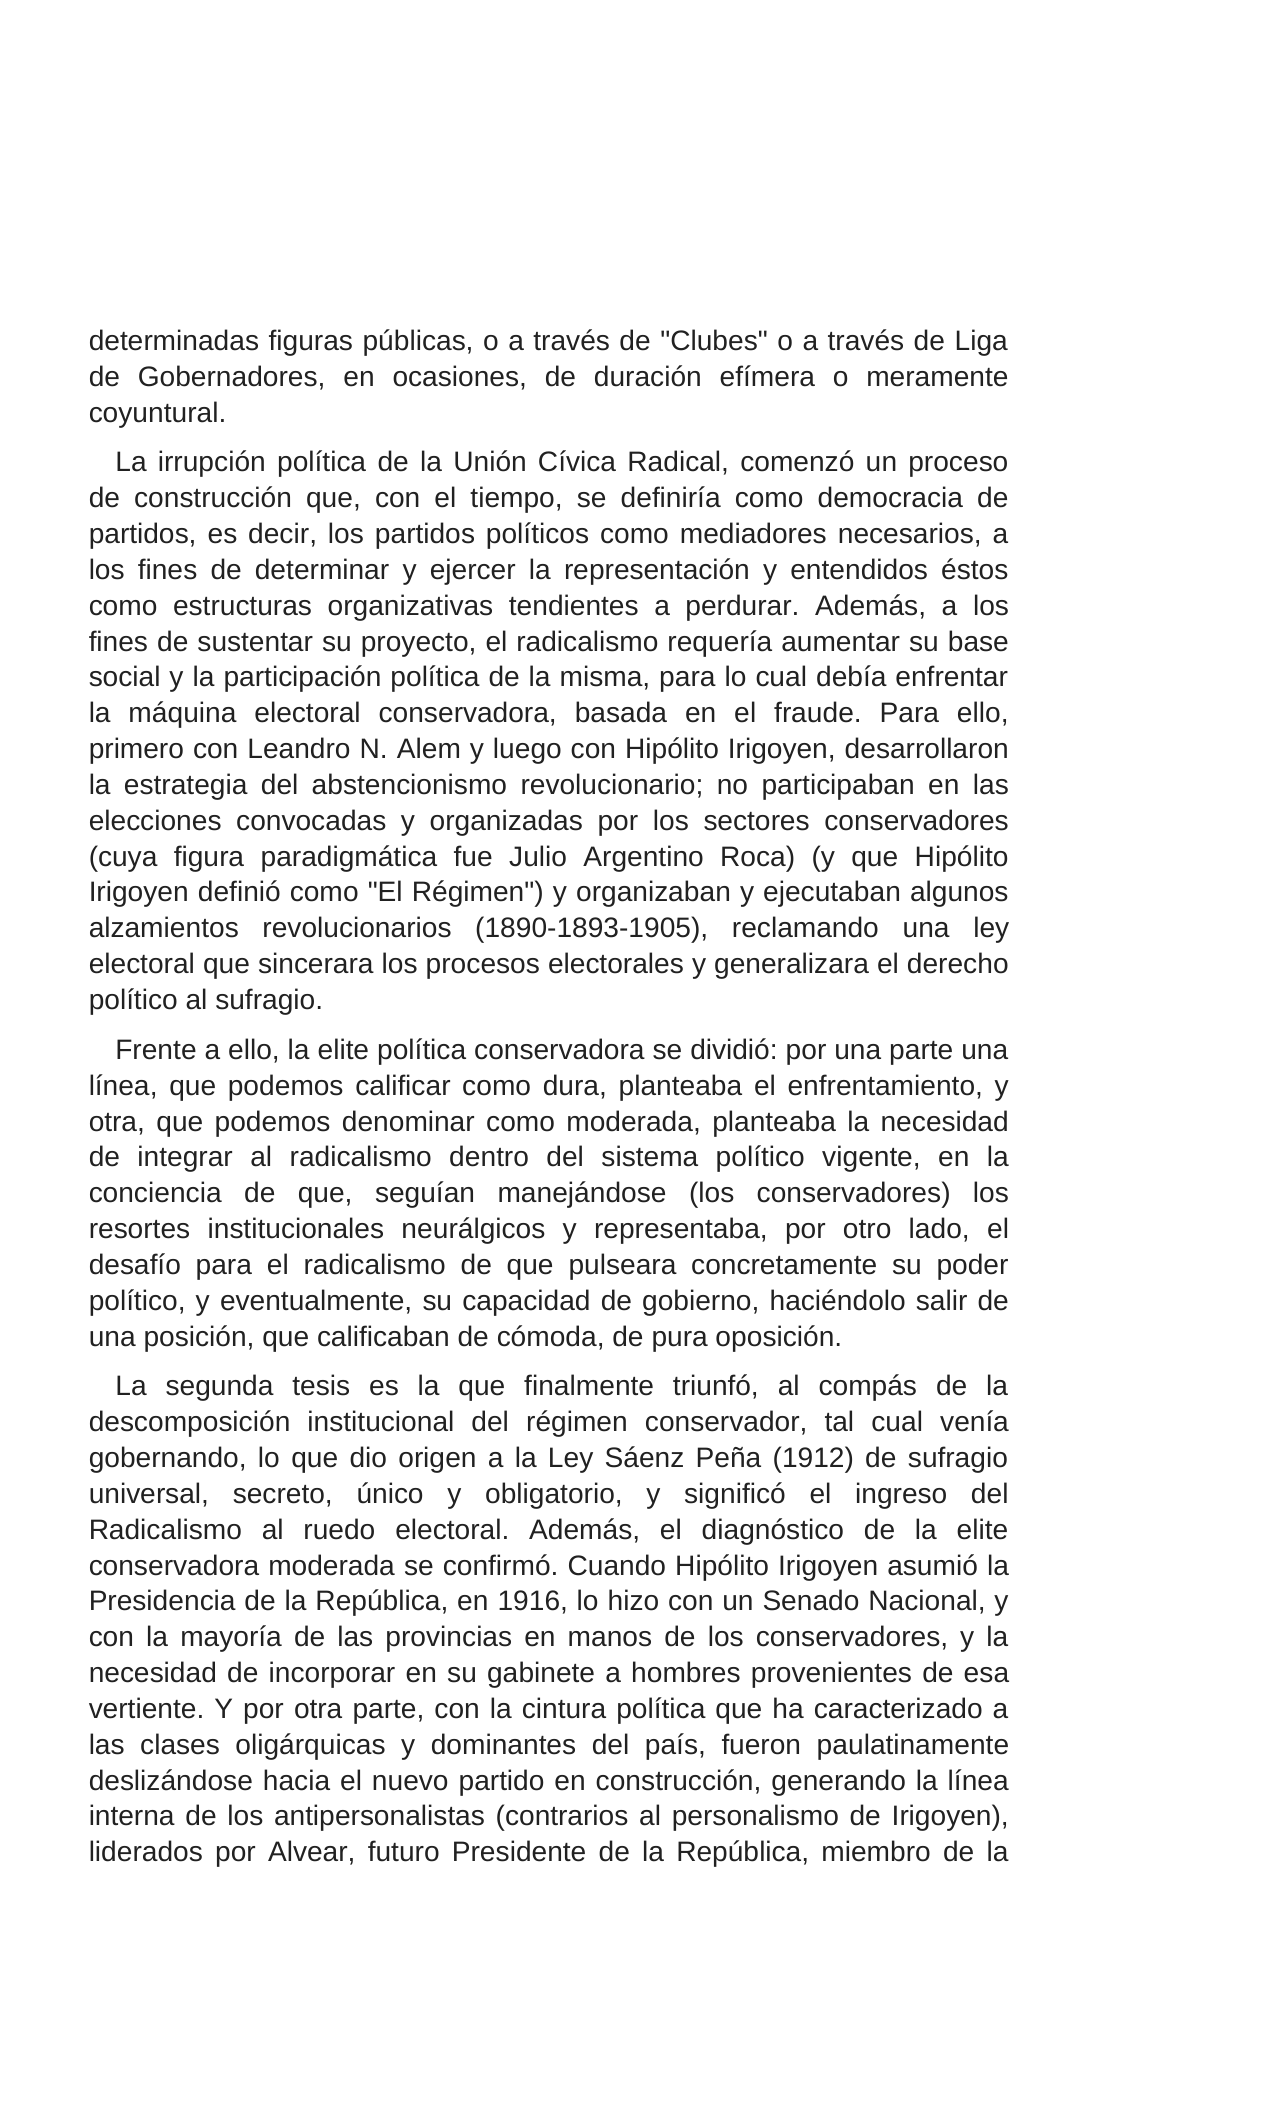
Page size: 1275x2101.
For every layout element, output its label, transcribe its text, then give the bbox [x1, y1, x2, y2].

text La segunda tesis es la que finalmente triunfó, al compás de la descomposición institucional del régimen conservador, tal cual venía gobernando, lo que dio origen a la Ley Sáenz Peña (1912) de sufragio universal, secreto, único y obligatorio, y significó el ingreso del Radicalismo al ruedo electoral. Además, el diagnóstico de la elite conservadora moderada se confirmó. Cuando Hipólito Irigoyen asumió la Presidencia de la República, en 1916, lo hizo con un Senado Nacional, y con la mayoría de las provincias en manos de los conservadores, y la necesidad de incorporar en su gabinete a hombres provenientes de esa vertiente. Y por otra parte, con la cintura política que ha caracterizado a las clases oligárquicas y dominantes del país, fueron paulatinamente deslizándose hacia el nuevo partido en construcción, generando la línea interna de los antipersonalistas (contrarios al personalismo de Irigoyen), liderados por Alvear, futuro Presidente de la República, miembro de la [88, 1370, 1009, 1868]
text determinadas figuras públicas, o a través de "Clubes" o a través de Liga de Gobernadores, en ocasiones, de duración efímera o meramente coyuntural. [88, 325, 1009, 428]
text La irrupción política de la Unión Cívica Radical, comenzó un proceso de construcción que, con el tiempo, se definiría como democracia de partidos, es decir, los partidos políticos como mediadores necesarios, a los fines de determinar y ejercer la representación y entendidos éstos como estructuras organizativas tendientes a perdurar. Además, a los fines de sustentar su proyecto, el radicalismo requería aumentar su base social y la participación política de la misma, para lo cual debía enfrentar la máquina electoral conservadora, basada en el fraude. Para ello, primero con Leandro N. Alem y luego con Hipólito Irigoyen, desarrollaron la estrategia del abstencionismo revolucionario; no participaban en las elecciones convocadas y organizadas por los sectores conservadores (cuya figura paradigmática fue Julio Argentino Roca) (y que Hipólito Irigoyen definió como "El Régimen") y organizaban y ejecutaban algunos alzamientos revolucionarios (1890-1893-1905), reclamando una ley electoral que sincerara los procesos electorales y generalizara el derecho político al sufragio. [88, 446, 1009, 1015]
text Frente a ello, la elite política conservadora se dividió: por una parte una línea, que podemos calificar como dura, planteaba el enfrentamiento, y otra, que podemos denominar como moderada, planteaba la necesidad de integrar al radicalismo dentro del sistema político vigente, en la conciencia de que, seguían manejándose (los conservadores) los resortes institucionales neurálgicos y representaba, por otro lado, el desafío para el radicalismo de que pulseara concretamente su poder político, y eventualmente, su capacidad de gobierno, haciéndolo salir de una posición, que calificaban de cómoda, de pura oposición. [88, 1034, 1009, 1352]
